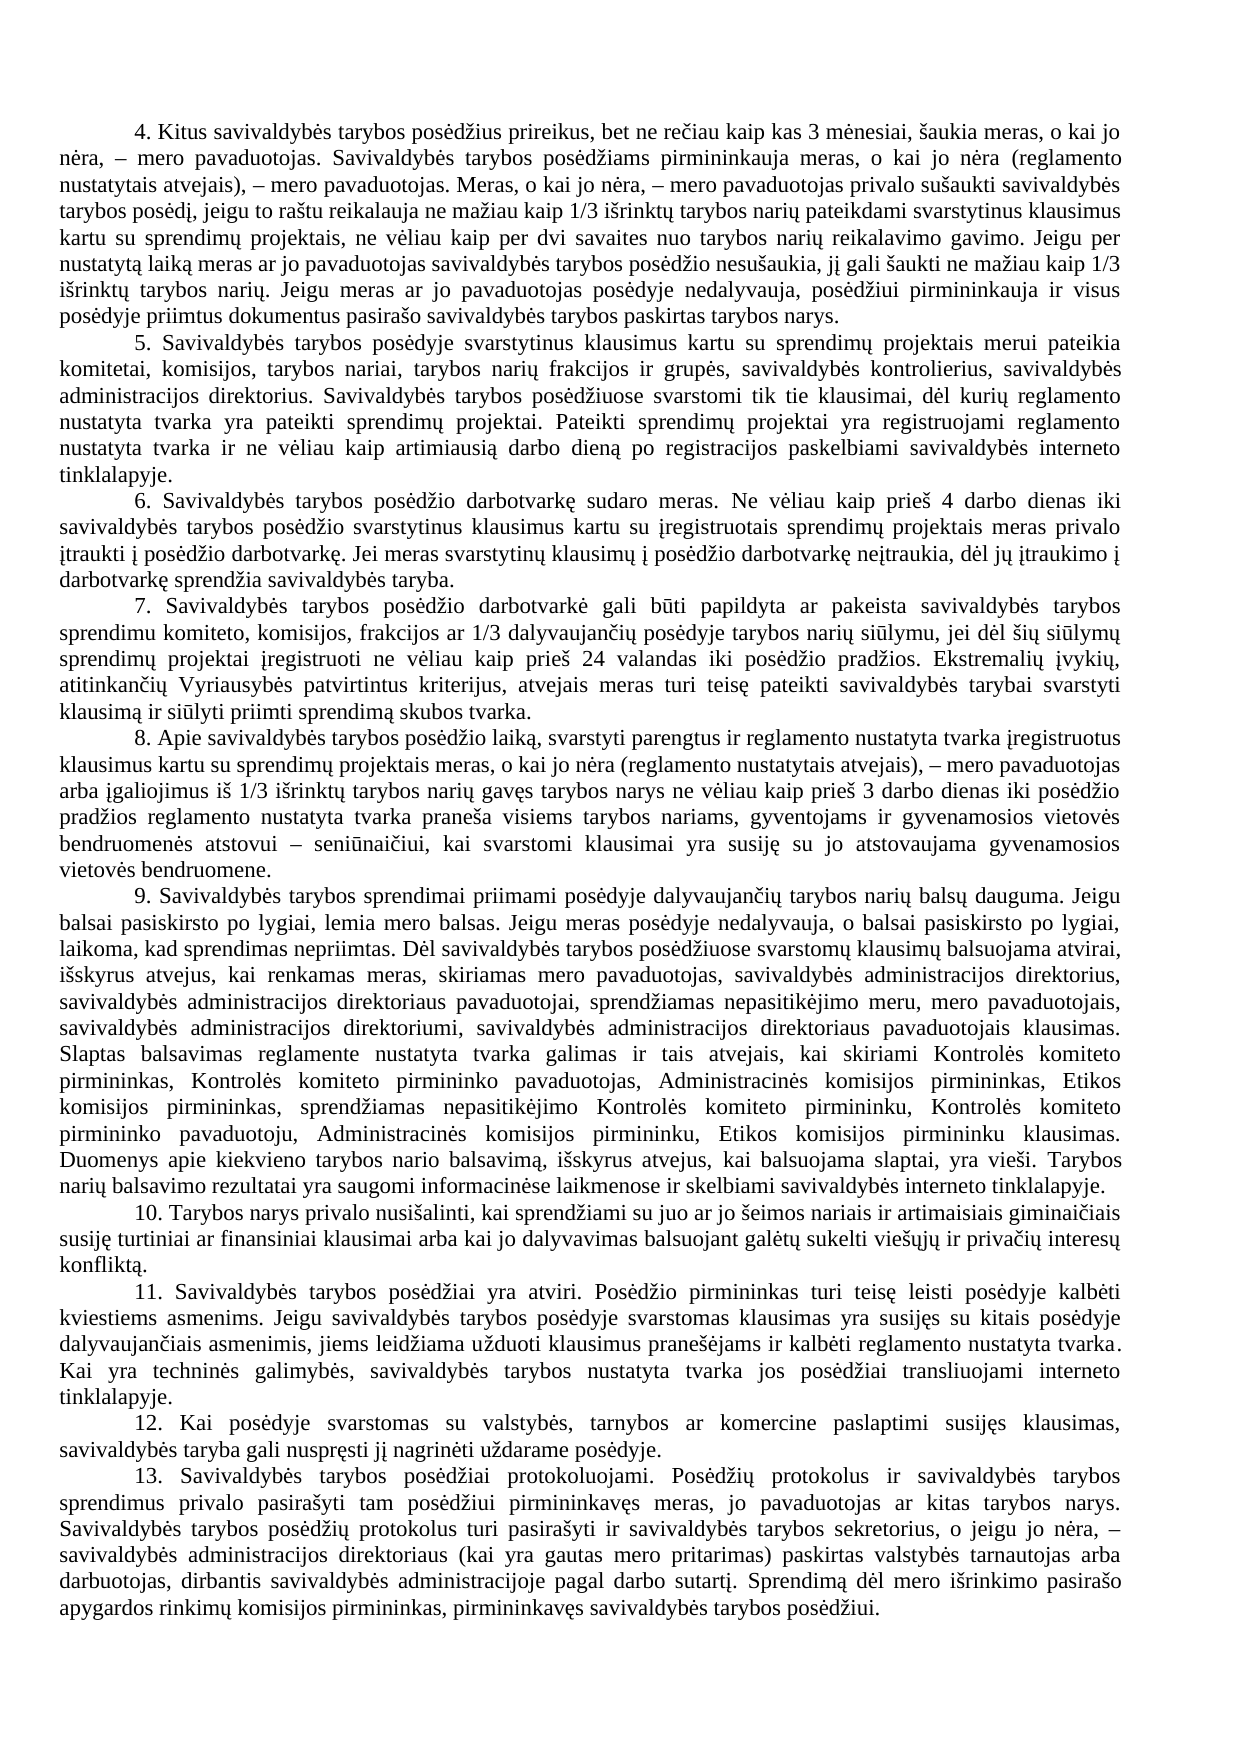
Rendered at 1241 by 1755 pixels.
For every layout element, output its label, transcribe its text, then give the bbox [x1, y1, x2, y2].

text 9. Savivaldybės tarybos sprendimai priimami posėdyje dalyvaujančių tarybos narių balsų dauguma. Jeigu balsai pasiskirsto po lygiai, lemia mero balsas. Jeigu meras posėdyje nedalyvauja, o balsai pasiskirsto po lygiai, laikoma, kad sprendimas nepriimtas. Dėl savivaldybės tarybos posėdžiuose svarstomų klausimų balsuojama atvirai, išskyrus atvejus, kai renkamas meras, skiriamas mero pavaduotojas, savivaldybės administracijos direktorius, savivaldybės administracijos direktoriaus pavaduotojai, sprendžiamas nepasitikėjimo meru, mero pavaduotojais, savivaldybės administracijos direktoriumi, savivaldybės administracijos direktoriaus pavaduotojais klausimas. Slaptas balsavimas reglamente nustatyta tvarka galimas ir tais atvejais, kai skiriami Kontrolės komiteto pirmininkas, Kontrolės komiteto pirmininko pavaduotojas, Administracinės komisijos pirmininkas, Etikos komisijos pirmininkas, sprendžiamas nepasitikėjimo Kontrolės komiteto pirmininku, Kontrolės komiteto pirmininko pavaduotoju, Administracinės komisijos pirmininku, Etikos komisijos pirmininku klausimas. Duomenys apie kiekvieno tarybos nario balsavimą, išskyrus atvejus, kai balsuojama slaptai, yra vieši. Tarybos narių balsavimo rezultatai yra saugomi informacinėse laikmenose ir skelbiami savivaldybės interneto tinklalapyje. [59, 882, 1122, 1199]
text 12. Kai posėdyje svarstomas su valstybės, tarnybos ar komercine paslaptimi susijęs klausimas, savivaldybės taryba gali nuspręsti jį nagrinėti uždarame posėdyje. [59, 1409, 1122, 1462]
text 8. Apie savivaldybės tarybos posėdžio laiką, svarstyti parengtus ir reglamento nustatyta tvarka įregistruotus klausimus kartu su sprendimų projektais meras, o kai jo nėra (reglamento nustatytais atvejais), – mero pavaduotojas arba įgaliojimus iš 1/3 išrinktų tarybos narių gavęs tarybos narys ne vėliau kaip prieš 3 darbo dienas iki posėdžio pradžios reglamento nustatyta tvarka praneša visiems tarybos nariams, gyventojams ir gyvenamosios vietovės bendruomenės atstovui – seniūnaičiui, kai svarstomi klausimai yra susiję su jo atstovaujama gyvenamosios vietovės bendruomene. [59, 724, 1122, 882]
text 10. Tarybos narys privalo nusišalinti, kai sprendžiami su juo ar jo šeimos nariais ir artimaisiais giminaičiais susiję turtiniai ar finansiniai klausimai arba kai jo dalyvavimas balsuojant galėtų sukelti viešųjų ir privačių interesų konfliktą. [59, 1199, 1122, 1278]
text 4. Kitus savivaldybės tarybos posėdžius prireikus, bet ne rečiau kaip kas 3 mėnesiai, šaukia meras, o kai jo nėra, – mero pavaduotojas. Savivaldybės tarybos posėdžiams pirmininkauja meras, o kai jo nėra (reglamento nustatytais atvejais), – mero pavaduotojas. Meras, o kai jo nėra, – mero pavaduotojas privalo sušaukti savivaldybės tarybos posėdį, jeigu to raštu reikalauja ne mažiau kaip 1/3 išrinktų tarybos narių pateikdami svarstytinus klausimus kartu su sprendimų projektais, ne vėliau kaip per dvi savaites nuo tarybos narių reikalavimo gavimo. Jeigu per nustatytą laiką meras ar jo pavaduotojas savivaldybės tarybos posėdžio nesušaukia, jį gali šaukti ne mažiau kaip 1/3 išrinktų tarybos narių. Jeigu meras ar jo pavaduotojas posėdyje nedalyvauja, posėdžiui pirmininkauja ir visus posėdyje priimtus dokumentus pasirašo savivaldybės tarybos paskirtas tarybos narys. [59, 118, 1122, 329]
text 7. Savivaldybės tarybos posėdžio darbotvarkė gali būti papildyta ar pakeista savivaldybės tarybos sprendimu komiteto, komisijos, frakcijos ar 1/3 dalyvaujančių posėdyje tarybos narių siūlymu, jei dėl šių siūlymų sprendimų projektai įregistruoti ne vėliau kaip prieš 24 valandas iki posėdžio pradžios. Ekstremalių įvykių, atitinkančių Vyriausybės patvirtintus kriterijus, atvejais meras turi teisę pateikti savivaldybės tarybai svarstyti klausimą ir siūlyti priimti sprendimą skubos tvarka. [59, 592, 1122, 724]
text 5. Savivaldybės tarybos posėdyje svarstytinus klausimus kartu su sprendimų projektais merui pateikia komitetai, komisijos, tarybos nariai, tarybos narių frakcijos ir grupės, savivaldybės kontrolierius, savivaldybės administracijos direktorius. Savivaldybės tarybos posėdžiuose svarstomi tik tie klausimai, dėl kurių reglamento nustatyta tvarka yra pateikti sprendimų projektai. Pateikti sprendimų projektai yra registruojami reglamento nustatyta tvarka ir ne vėliau kaip artimiausią darbo dieną po registracijos paskelbiami savivaldybės interneto tinklalapyje. [59, 329, 1122, 487]
text 6. Savivaldybės tarybos posėdžio darbotvarkę sudaro meras. Ne vėliau kaip prieš 4 darbo dienas iki savivaldybės tarybos posėdžio svarstytinus klausimus kartu su įregistruotais sprendimų projektais meras privalo įtraukti į posėdžio darbotvarkę. Jei meras svarstytinų klausimų į posėdžio darbotvarkę neįtraukia, dėl jų įtraukimo į darbotvarkę sprendžia savivaldybės taryba. [59, 487, 1122, 592]
text 11. Savivaldybės tarybos posėdžiai yra atviri. Posėdžio pirmininkas turi teisę leisti posėdyje kalbėti kviestiems asmenims. Jeigu savivaldybės tarybos posėdyje svarstomas klausimas yra susijęs su kitais posėdyje dalyvaujančiais asmenimis, jiems leidžiama užduoti klausimus pranešėjams ir kalbėti reglamento nustatyta tvarka. Kai yra techninės galimybės, savivaldybės tarybos nustatyta tvarka jos posėdžiai transliuojami interneto tinklalapyje. [59, 1278, 1122, 1409]
text 13. Savivaldybės tarybos posėdžiai protokoluojami. Posėdžių protokolus ir savivaldybės tarybos sprendimus privalo pasirašyti tam posėdžiui pirmininkavęs meras, jo pavaduotojas ar kitas tarybos narys. Savivaldybės tarybos posėdžių protokolus turi pasirašyti ir savivaldybės tarybos sekretorius, o jeigu jo nėra, – savivaldybės administracijos direktoriaus (kai yra gautas mero pritarimas) paskirtas valstybės tarnautojas arba darbuotojas, dirbantis savivaldybės administracijoje pagal darbo sutartį. Sprendimą dėl mero išrinkimo pasirašo apygardos rinkimų komisijos pirmininkas, pirmininkavęs savivaldybės tarybos posėdžiui. [59, 1462, 1122, 1620]
